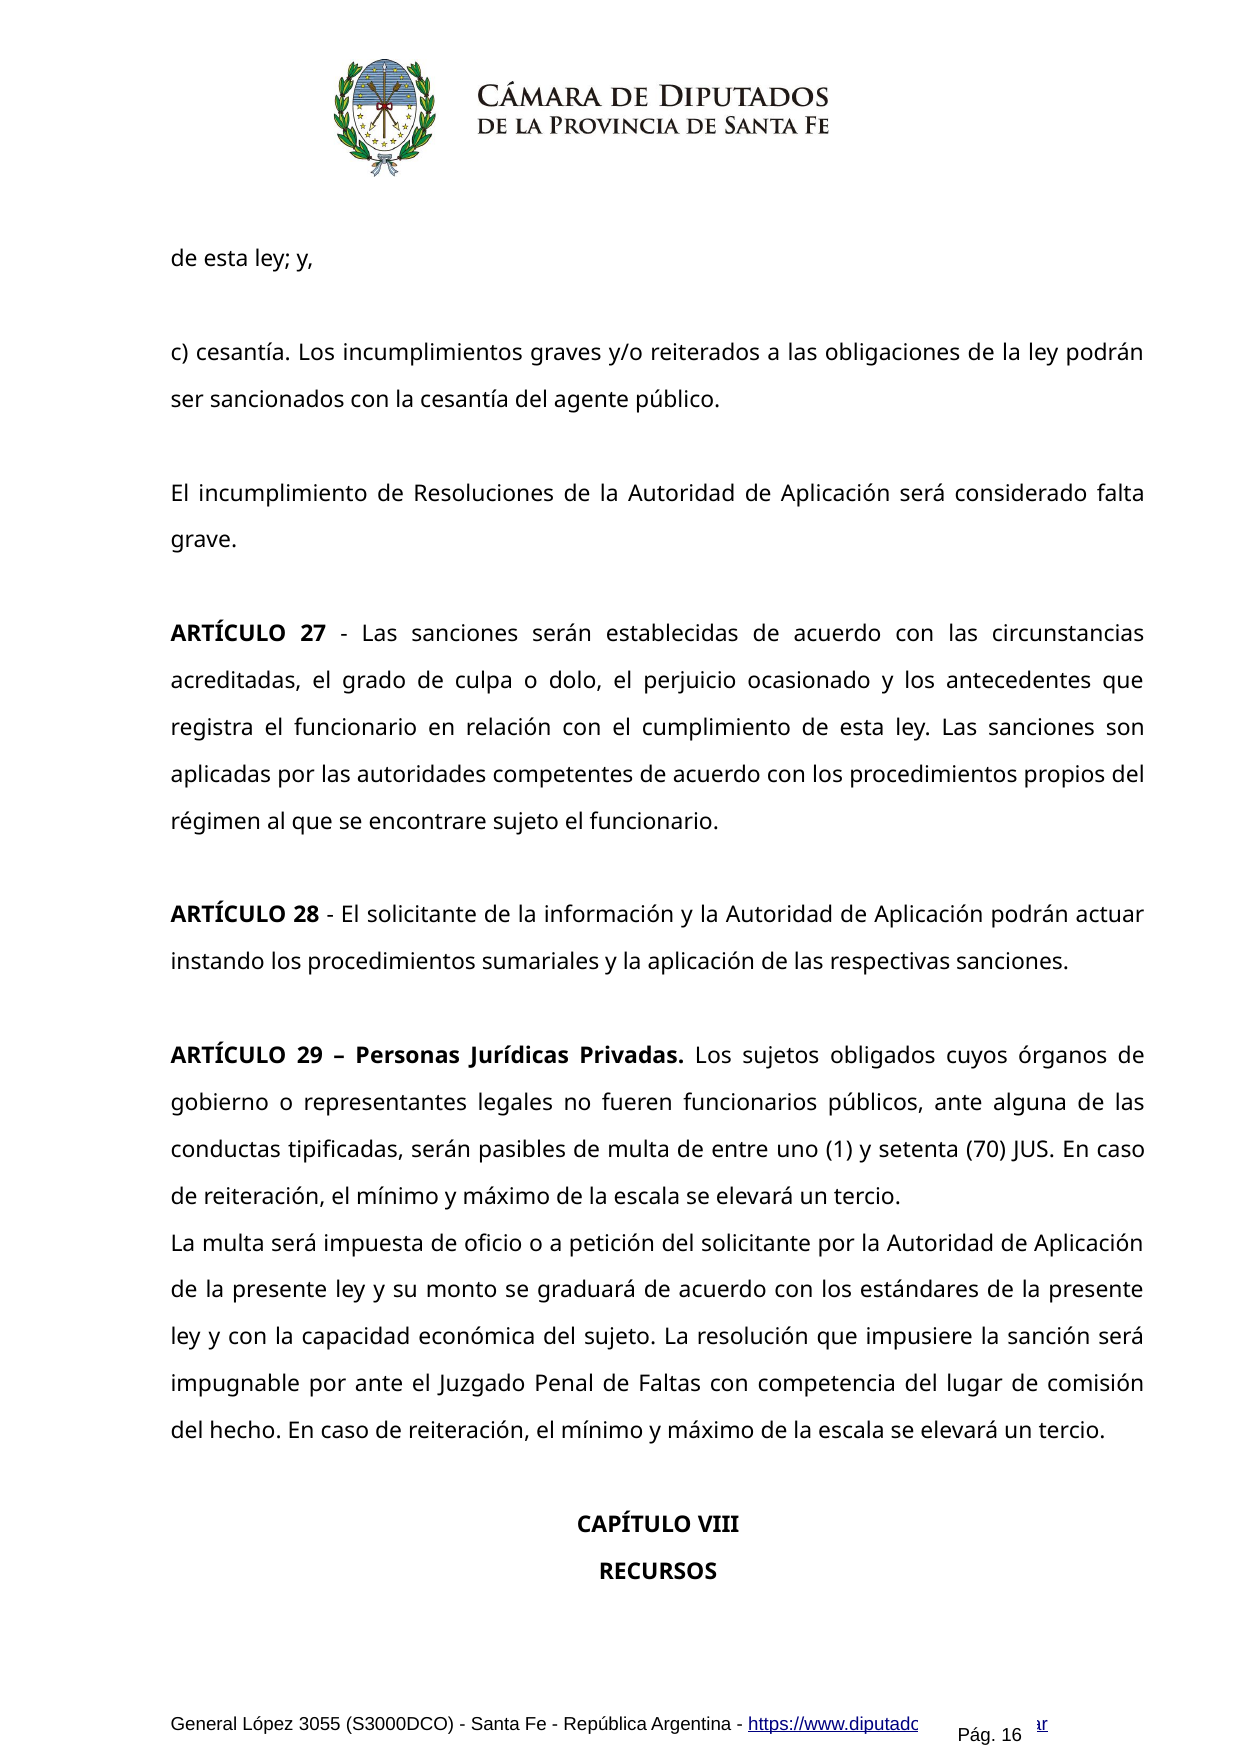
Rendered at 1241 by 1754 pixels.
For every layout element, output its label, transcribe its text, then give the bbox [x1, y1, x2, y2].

text CAPÍTULO VIII [170, 1508, 1145, 1539]
text RECURSOS [170, 1555, 1145, 1586]
text La multa será impuesta de oficio o a petición del solicitante por la Autoridad de Aplicación de la presente ley y su monto se graduará de acuerdo con los estándares de la presente ley y con la capacidad económica del sujeto. La resolución que impusiere la sanción será impugnable por ante el Juzgado Penal de Faltas con competencia del lugar de comisión del hecho. En caso de reiteración, el mínimo y máximo de la escala se elevará un tercio. [170, 1227, 1145, 1445]
text c) cesantía. Los incumplimientos graves y/o reiterados a las obligaciones de la ley podrán ser sancionados con la cesantía del agente público. [170, 336, 1145, 414]
text El incumplimiento de Resoluciones de la Autoridad de Aplicación será considerado falta grave. [170, 477, 1145, 555]
picture [334, 59, 829, 181]
text ARTÍCULO 28 - El solicitante de la información y la Autoridad de Aplicación podrán actuar instando los procedimientos sumariales y la aplicación de las respectivas sanciones. [170, 898, 1145, 977]
text ARTÍCULO 29 – Personas Jurídicas Privadas. Los sujetos obligados cuyos órganos de gobierno o representantes legales no fueren funcionarios públicos, ante alguna de las conductas tipificadas, serán pasibles de multa de entre uno (1) y setenta (70) JUS. En caso de reiteración, el mínimo y máximo de la escala se elevará un tercio. [170, 1039, 1145, 1211]
text de esta ley; y, [170, 242, 1145, 273]
text ARTÍCULO 27 - Las sanciones serán establecidas de acuerdo con las circunstancias acreditadas, el grado de culpa o dolo, el perjuicio ocasionado y los antecedentes que registra el funcionario en relación con el cumplimiento de esta ley. Las sanciones son aplicadas por las autoridades competentes de acuerdo con los procedimientos propios del régimen al que se encontrare sujeto el funcionario. [170, 617, 1145, 836]
